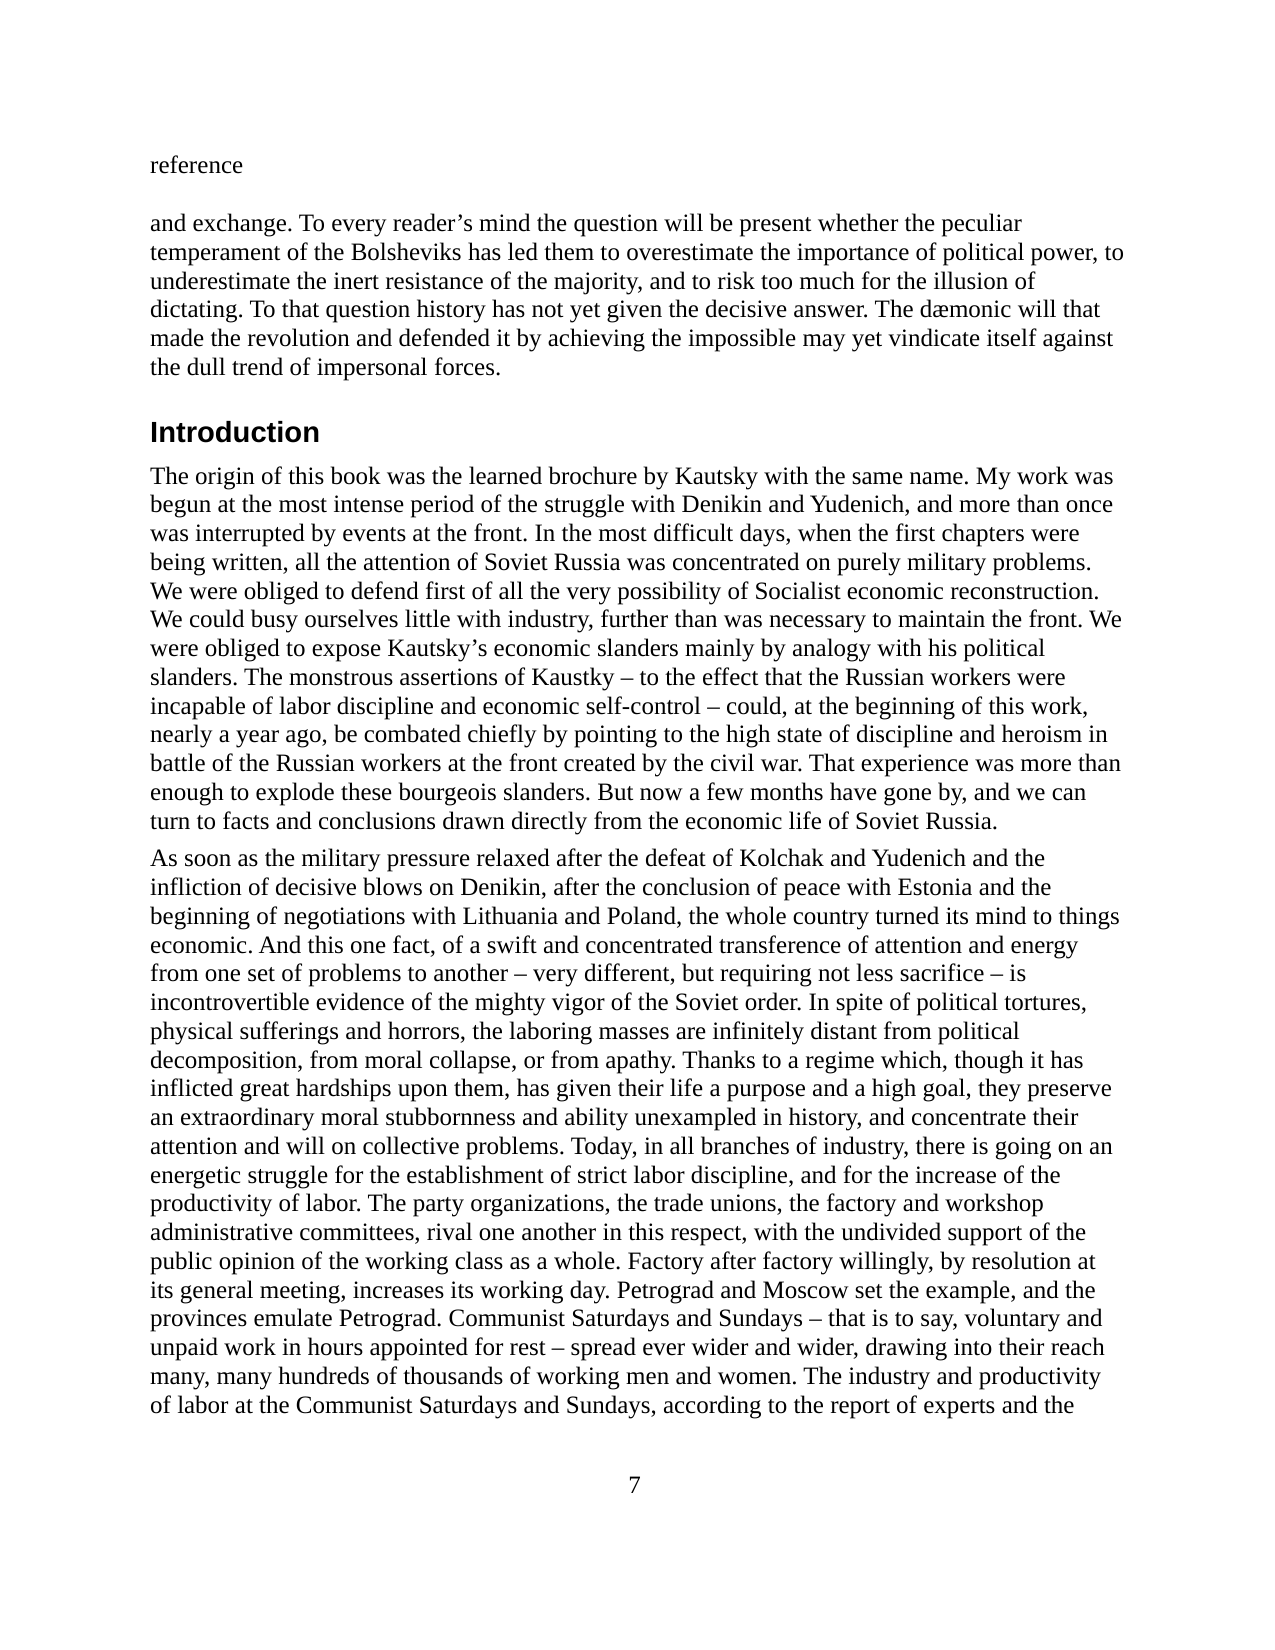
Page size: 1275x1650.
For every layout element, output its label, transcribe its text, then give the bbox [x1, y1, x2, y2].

text As soon as the military pressure relaxed after the defeat of Kolchak and Yudenich and the infliction of decisive blows on Denikin, after the conclusion of peace with Estonia and the beginning of negotiations with Lithuania and Poland, the whole country turned its mind to things economic. And this one fact, of a swift and concentrated transference of attention and energy from one set of problems to another – very different, but requiring not less sacrifice – is incontrovertible evidence of the mighty vigor of the Soviet order. In spite of political tortures, physical sufferings and horrors, the laboring masses are infinitely distant from political decomposition, from moral collapse, or from apathy. Thanks to a regime which, though it has inflicted great hardships upon them, has given their life a purpose and a high goal, they preserve an extraordinary moral stubbornness and ability unexampled in history, and concentrate their attention and will on collective problems. Today, in all branches of industry, there is going on an energetic struggle for the establishment of strict labor discipline, and for the increase of the productivity of labor. The party organizations, the trade unions, the factory and workshop administrative committees, rival one another in this respect, with the undivided support of the public opinion of the working class as a whole. Factory after factory willingly, by resolution at its general meeting, increases its working day. Petrograd and Moscow set the example, and the provinces emulate Petrograd. Communist Saturdays and Sundays – that is to say, voluntary and unpaid work in hours appointed for rest – spread ever wider and wider, drawing into their reach many, many hundreds of thousands of working men and women. The industry and productivity of labor at the Communist Saturdays and Sundays, according to the report of experts and the [150, 843, 1125, 1418]
subtitle Introduction [150, 415, 1125, 448]
text The origin of this book was the learned brochure by Kautsky with the same name. My work was begun at the most intense period of the struggle with Denikin and Yudenich, and more than once was interrupted by events at the front. In the most difficult days, when the first chapters were being written, all the attention of Soviet Russia was concentrated on purely military problems. We were obliged to defend first of all the very possibility of Socialist economic reconstruction. We could busy ourselves little with industry, further than was necessary to maintain the front. We were obliged to expose Kautsky’s economic slanders mainly by analogy with his political slanders. The monstrous assertions of Kaustky – to the effect that the Russian workers were incapable of labor discipline and economic self-control – could, at the beginning of this work, nearly a year ago, be combated chiefly by pointing to the high state of discipline and heroism in battle of the Russian workers at the front created by the civil war. That experience was more than enough to explode these bourgeois slanders. But now a few months have gone by, and we can turn to facts and conclusions drawn directly from the economic life of Soviet Russia. [150, 461, 1125, 834]
text and exchange. To every reader’s mind the question will be present whether the peculiar temperament of the Bolsheviks has led them to overestimate the importance of political power, to underestimate the inert resistance of the majority, and to risk too much for the illusion of dictating. To that question history has not yet given the decisive answer. The dæmonic will that made the revolution and defended it by achieving the impossible may yet vindicate itself against the dull trend of impersonal forces. [150, 208, 1125, 381]
